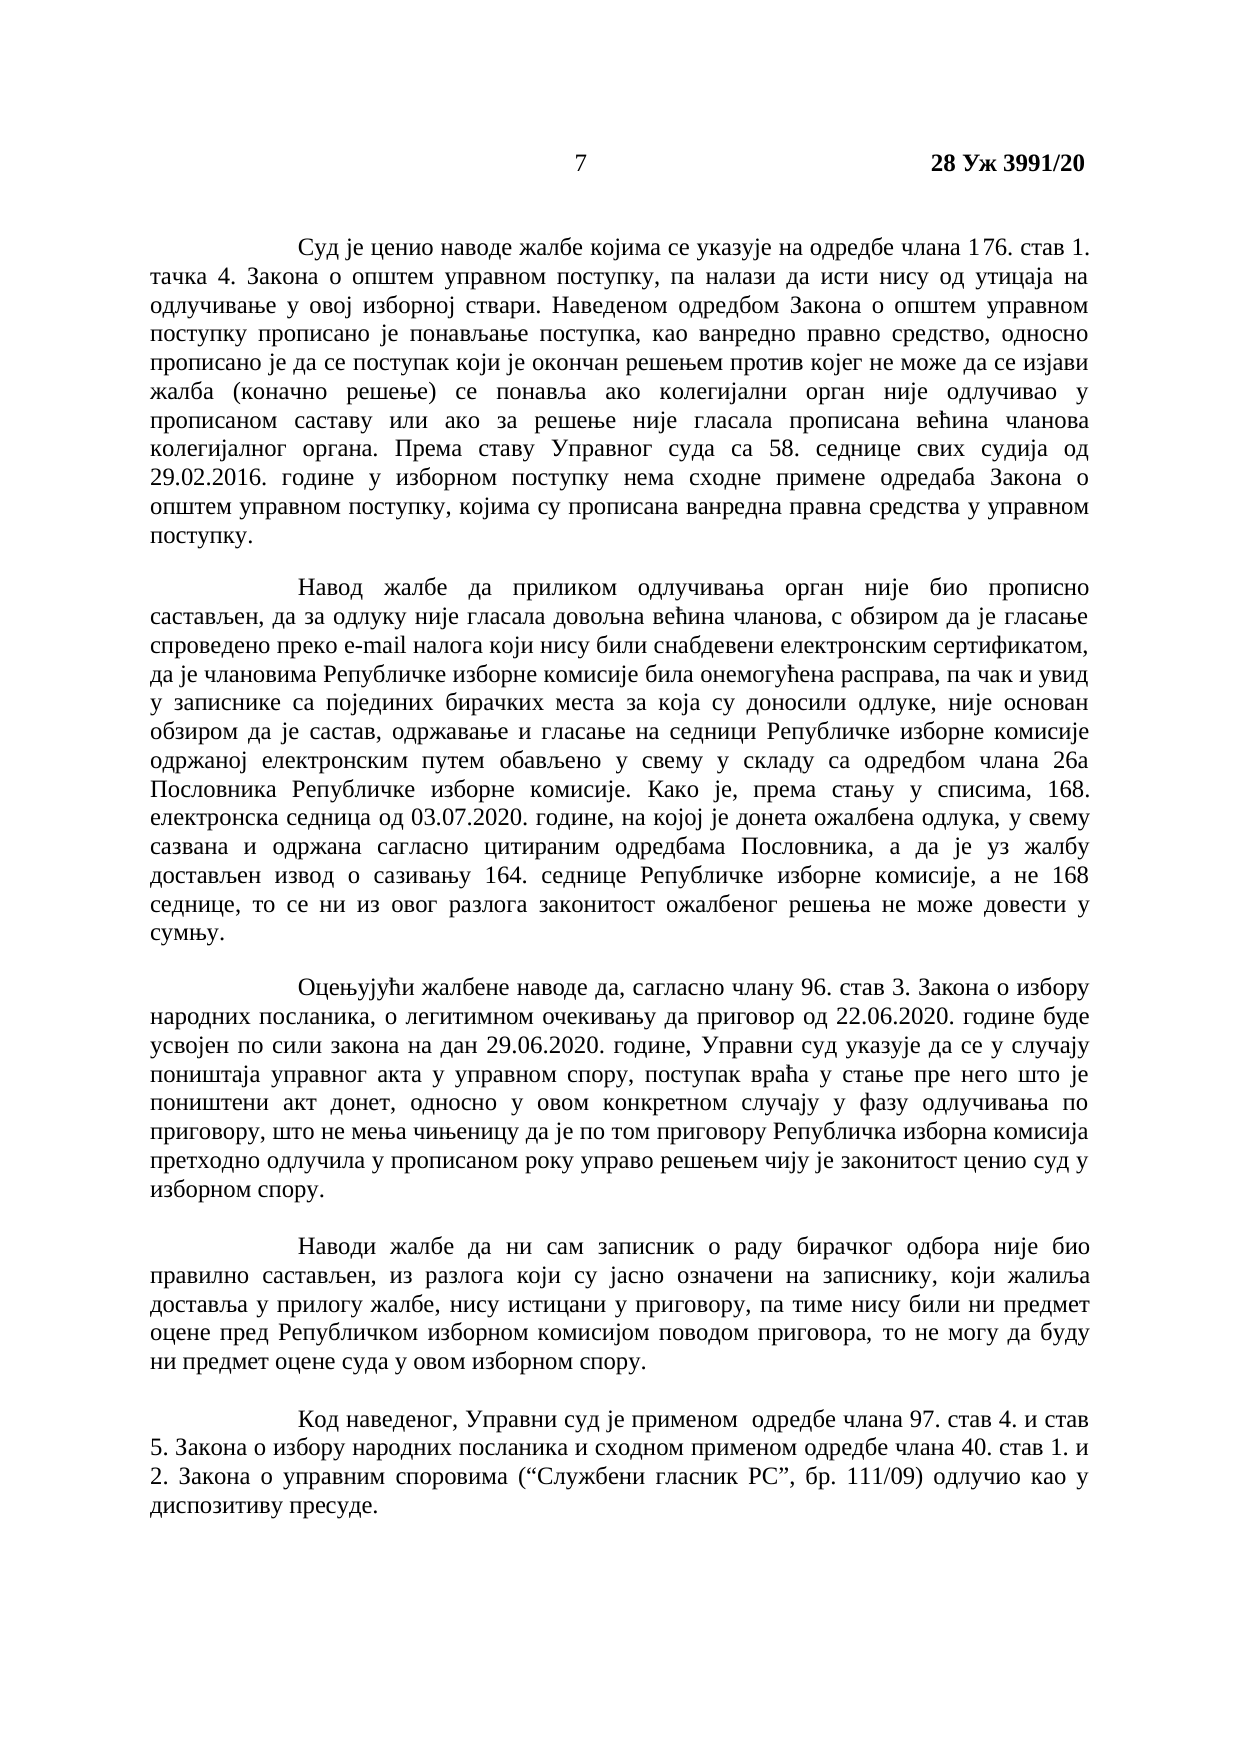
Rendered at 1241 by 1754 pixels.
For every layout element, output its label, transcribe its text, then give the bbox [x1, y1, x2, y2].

text Суд је ценио наводе жалбе којима се указује на одредбе члана 176. став 1. тачка 4. Закона о општем управном поступку, па налази да исти нису од утицаја на одлучивање у овој изборној ствари. Наведеном одредбом Закона о општем управном поступку прописано је понављање поступка, као ванредно правно средство, односно прописано је да се поступак који је окончан решењем против којег не може да се изјави жалба (коначно решење) се понавља ако колегијални орган није одлучивао у прописаном саставу или ако за решење није гласала прописана већина чланова колегијалног органа. Према ставу Управног суда са 58. седнице свих судија од 29.02.2016. године у изборном поступку нема сходне примене одредаба Закона о општем управном поступку, којима су прописана ванредна правна средства у управном поступку. [150, 232, 1090, 548]
text Код наведеног, Управни суд је применом одредбе члана 97. став 4. и став 5. Закона о избору народних посланика и сходном применом одредбе члана 40. став 1. и 2. Закона о управним споровима (“Службени гласник РС”, бр. 111/09) одлучио као у диспозитиву пресуде. [150, 1404, 1090, 1519]
text Оцењујући жалбене наводе да, сагласно члану 96. став 3. Закона о избору народних посланика, о легитимном очекивању да приговор од 22.06.2020. године буде усвојен по сили закона на дан 29.06.2020. године, Управни суд указује да се у случају поништаја управног акта у управном спору, поступак враћа у стање пре него што је поништени акт донет, односно у овом конкретном случају у фазу одлучивања по приговору, што не мења чињеницу да је по том приговору Републичка изборна комисија претходно одлучила у прописаном року управо решењем чију је законитост ценио суд у изборном спору. [150, 972, 1090, 1202]
text Наводи жалбе да ни сам записник о раду бирачког одбора није био правилно састављен, из разлога који су јасно означени на записнику, који жалиља доставља у прилогу жалбе, нису истицани у приговору, па тиме нису били ни предмет оцене пред Републичком изборном комисијом поводом приговора, то не могу да буду ни предмет оцене суда у овом изборном спору. [150, 1231, 1090, 1375]
text Навод жалбе да приликом одлучивања орган није био прописно састављен, да за одлуку није гласала довољна већина чланова, с обзиром да је гласање спроведено преко e-mail налога који нису били снабдевени електронским сертификатом, да је члановима Републичке изборне комисије била онемогућена расправа, па чак и увид у записнике са појединих бирачких места за која су доносили одлуке, није основан обзиром да је састав, одржавање и гласање на седници Републичке изборне комисије одржаној електронским путем обављено у свему у складу са одредбом члана 26а Пословника Републичке изборне комисије. Како је, према стању у списима, 168. електронска седница од 03.07.2020. године, на којој је донета ожалбена одлука, у свему сазвана и одржана сагласно цитираним одредбама Пословника, а да је уз жалбу достављен извод о сазивању 164. седнице Републичке изборне комисије, а не 168 седнице, то се ни из овог разлога законитост ожалбеног решења не може довести у сумњу. [150, 572, 1090, 946]
